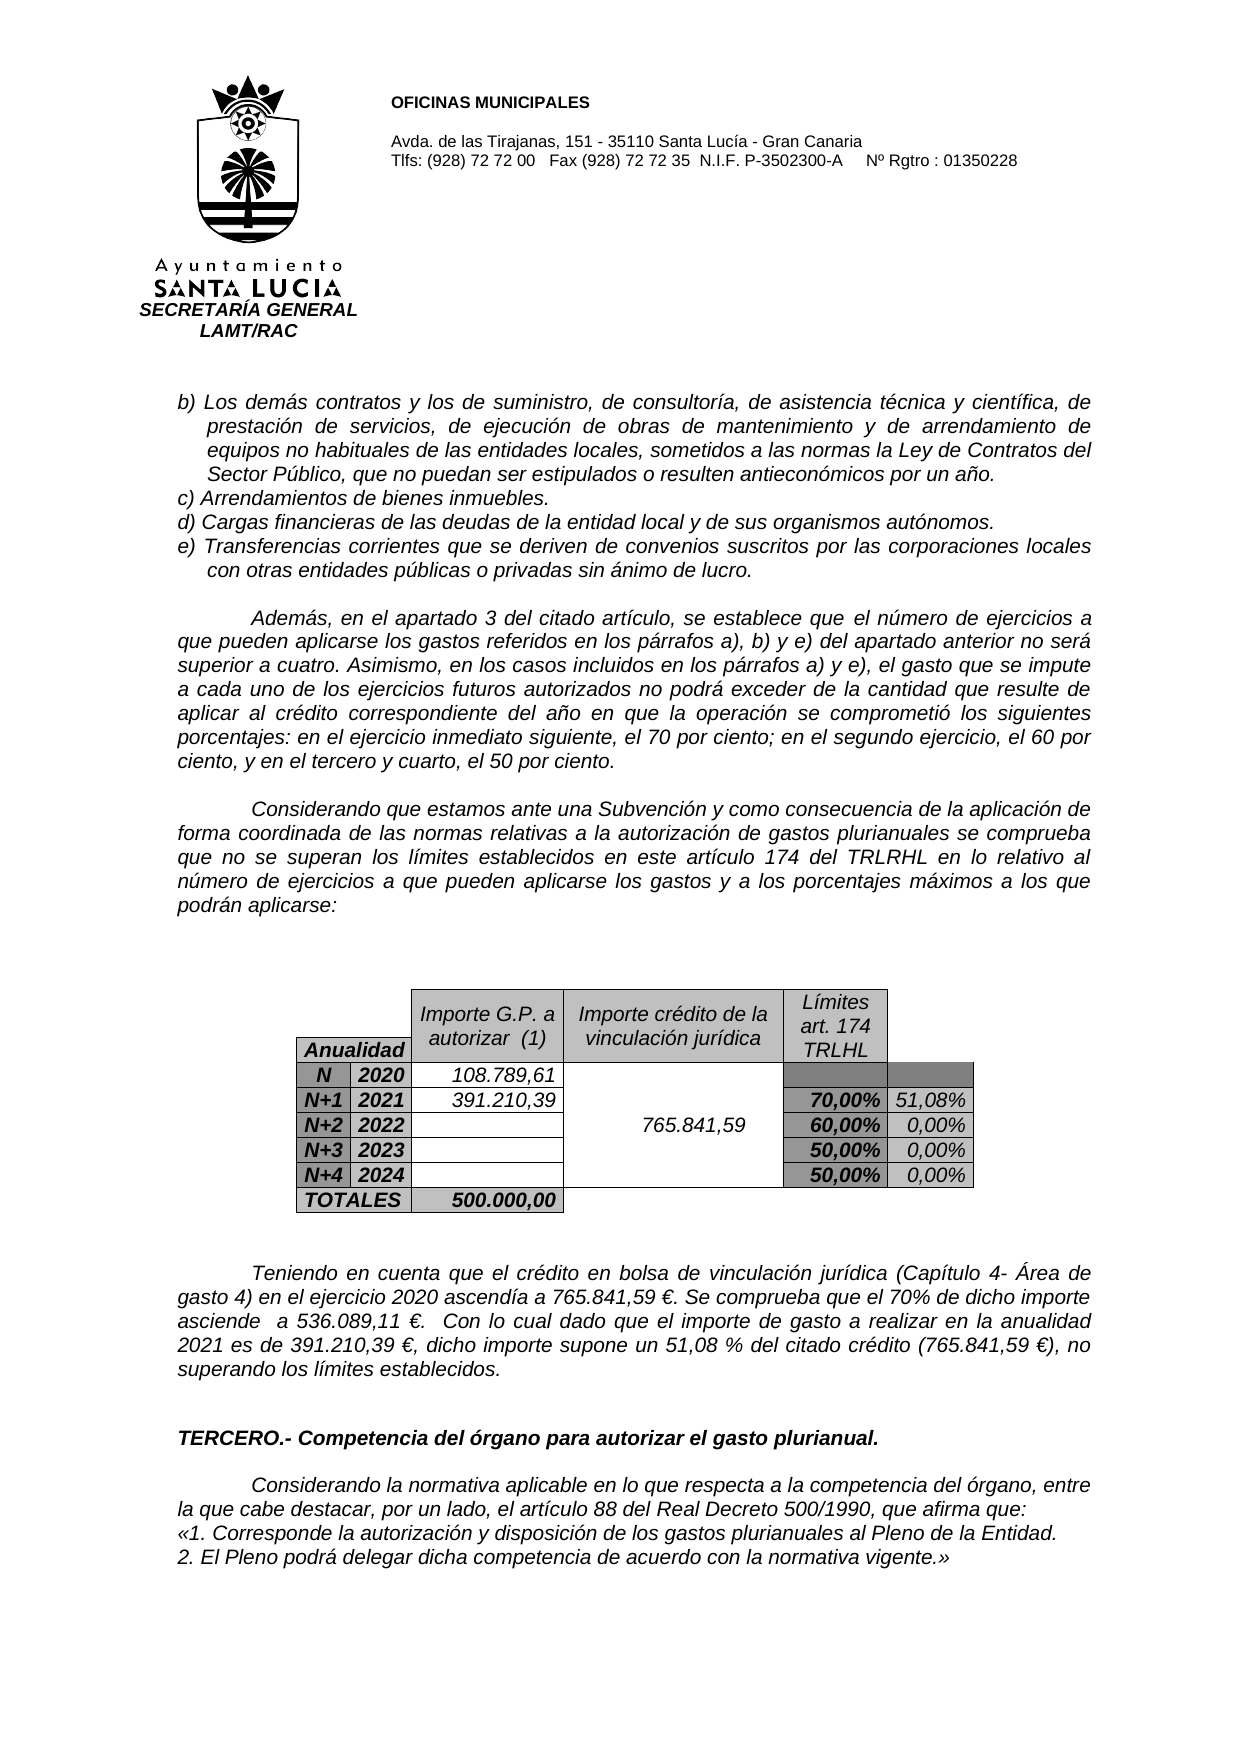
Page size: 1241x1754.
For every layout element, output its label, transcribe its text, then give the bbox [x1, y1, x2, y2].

table_cell [783, 1188, 888, 1212]
table_cell 51,08% [888, 1088, 973, 1112]
table_cell 0,00% [888, 1138, 973, 1162]
table_cell [563, 1212, 783, 1237]
table_cell 500.000,00 [412, 1188, 563, 1212]
text 2. El Pleno podrá delegar dicha competencia de acuerdo con la normativa vigente.» [177, 1545, 1092, 1569]
table_cell 391.210,39 [412, 1088, 563, 1112]
text TERCERO.- Competencia del órgano para autorizar el gasto plurianual. [177, 1425, 1092, 1449]
table_cell 70,00% [784, 1088, 887, 1112]
text Considerando que estamos ante una Subvención y como consecuencia de la aplicación de forma coordinada de las normas relativas a la autorización de gastos plurianuales se comprueba que no se superan los límites establecidos en este artículo 174 del TRLRHL en lo relativo al número de ejercicios a que pueden aplicarse los gastos y a los porcentajes máximos a los que podrán aplicarse: [177, 797, 1092, 917]
table_cell N+2 [297, 1113, 350, 1137]
table_cell [564, 1188, 783, 1212]
table_cell [888, 1188, 973, 1212]
table_cell 0,00% [888, 1163, 973, 1187]
table_header [297, 989, 350, 1037]
table_cell [784, 1063, 887, 1087]
text c) Arrendamientos de bienes inmuebles. [177, 486, 1092, 509]
table_cell 2023 [351, 1138, 411, 1162]
text Considerando la normativa aplicable en lo que respecta a la competencia del órgano, entre la que cabe destacar, por un lado, el artículo 88 del Real Decreto 500/1990, que afirma que: [177, 1473, 1092, 1521]
text d) Cargas financieras de las deudas de la entidad local y de sus organismos autónomos. [177, 509, 1092, 533]
table_cell 50,00% [784, 1163, 887, 1187]
table_cell [412, 1163, 563, 1187]
table_cell [888, 1062, 973, 1087]
table_cell 2024 [351, 1163, 411, 1187]
table_cell 0,00% [888, 1113, 973, 1137]
table_cell 50,00% [784, 1138, 887, 1162]
text Teniendo en cuenta que el crédito en bolsa de vinculación jurídica (Capítulo 4- Área de gasto 4) en el ejercicio 2020 ascendía a 765.841,59 €. Se comprueba que el 70% de dicho importe asciende a 536.089,11 €. Con lo cual dado que el importe de gasto a realizar en la anualidad 2021 es de 391.210,39 €, dicho importe supone un 51,08 % del citado crédito (765.841,59 €), no superando los límites establecidos. [177, 1261, 1092, 1381]
table_header [350, 989, 411, 1037]
table_cell 2020 [351, 1063, 411, 1087]
table_header [888, 989, 973, 1037]
table_header Importe crédito de la vinculación jurídica [564, 990, 783, 1062]
table_cell 60,00% [784, 1113, 887, 1137]
table_cell TOTALES [297, 1188, 411, 1212]
table_cell 2021 [351, 1088, 411, 1112]
table_cell [888, 1037, 973, 1062]
text «1. Corresponde la autorización y disposición de los gastos plurianuales al Pleno de la Entidad. [177, 1521, 1092, 1545]
table_cell N [297, 1063, 350, 1087]
table_cell 2022 [351, 1113, 411, 1137]
text Además, en el apartado 3 del citado artículo, se establece que el número de ejercicios a que pueden aplicarse los gastos referidos en los párrafos a), b) y e) del apartado anterior no será superior a cuatro. Asimismo, en los casos incluidos en los párrafos a) y e), el gasto que se impute a cada uno de los ejercicios futuros autorizados no podrá exceder de la cantidad que resulte de aplicar al crédito correspondiente del año en que la operación se comprometió los siguientes porcentajes: en el ejercicio inmediato siguiente, el 70 por ciento; en el segundo ejercicio, el 60 por ciento, y en el tercero y cuarto, el 50 por ciento. [177, 605, 1092, 773]
table_cell N+4 [297, 1163, 350, 1187]
table_cell N+3 [297, 1138, 350, 1162]
table_cell [412, 1138, 563, 1162]
table_header Límites art. 174 TRLHL [784, 990, 887, 1062]
table_cell Anualidad [297, 1038, 411, 1062]
table_cell [783, 1212, 888, 1237]
table_cell 765.841,59 [564, 1063, 783, 1187]
table_cell [412, 1113, 563, 1137]
text b) Los demás contratos y los de suministro, de consultoría, de asistencia técnica y científica, de prestación de servicios, de ejecución de obras de mantenimiento y de arrendamiento de equipos no habituales de las entidades locales, sometidos a las normas la Ley de Contratos del Sector Público, que no puedan ser estipulados o resulten antieconómicos por un año. [177, 390, 1092, 486]
table_cell N+1 [297, 1088, 350, 1112]
table_header Importe G.P. a autorizar (1) [412, 990, 563, 1062]
table_cell [888, 1212, 973, 1237]
text e) Transferencias corrientes que se deriven de convenios suscritos por las corporaciones locales con otras entidades públicas o privadas sin ánimo de lucro. [177, 533, 1092, 581]
table_cell [297, 1213, 563, 1237]
table_cell 108.789,61 [412, 1063, 563, 1087]
